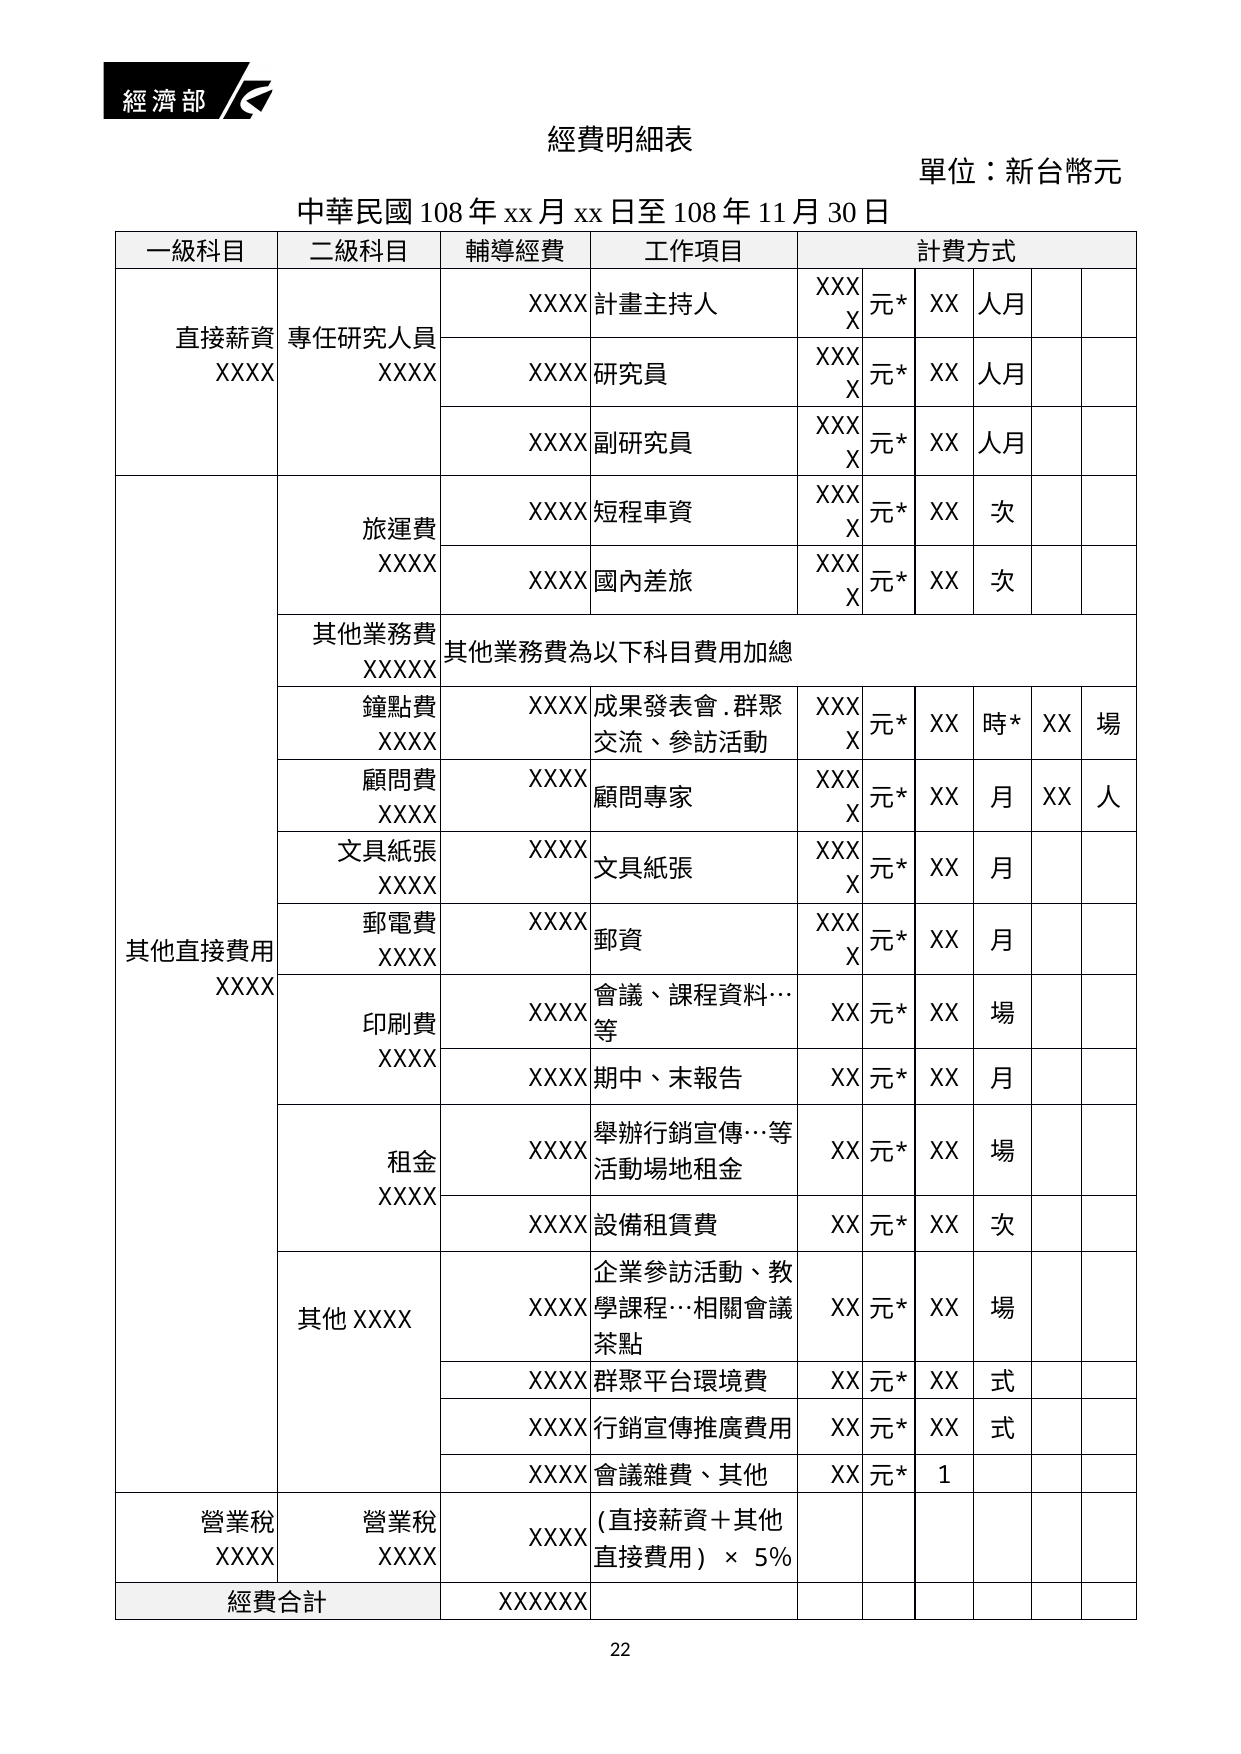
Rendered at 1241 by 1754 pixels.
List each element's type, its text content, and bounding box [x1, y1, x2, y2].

table_cell [1082, 1583, 1136, 1619]
table_cell XX [916, 760, 973, 831]
table_cell [1082, 338, 1136, 406]
table_cell XX [798, 1105, 862, 1195]
table_cell XX [916, 832, 973, 902]
table_cell [1082, 832, 1136, 902]
table_cell 1 [916, 1455, 973, 1492]
table_cell XXXX [798, 476, 862, 544]
text 經費明細表 [118, 126, 1122, 157]
table_cell 式 [974, 1399, 1031, 1454]
table_cell 郵資 [591, 904, 797, 974]
table_cell 鐘點費 XXXX [278, 687, 440, 759]
table_cell [1082, 1362, 1136, 1398]
table_cell XXXX [441, 832, 590, 902]
table_cell 式 [974, 1362, 1031, 1398]
table_cell [1032, 1049, 1081, 1104]
table_cell 計畫主持人 [591, 269, 797, 337]
table_cell 次 [974, 546, 1031, 614]
table_cell 元* [863, 687, 914, 759]
table_cell [1082, 1455, 1136, 1492]
table_cell XXXX [441, 1252, 590, 1361]
table_cell XX [798, 975, 862, 1048]
table_cell XX [916, 975, 973, 1048]
table_cell 次 [974, 1196, 1031, 1251]
table_cell 經費合計 [116, 1583, 440, 1619]
table_cell XXXX [441, 546, 590, 614]
table_cell 專任研究人員 XXXX [278, 269, 440, 475]
table_cell [1082, 476, 1136, 544]
table_cell 月 [974, 832, 1031, 902]
table_cell 元* [863, 760, 914, 831]
table_cell 會議雜費、其他 [591, 1455, 797, 1492]
table_cell 文具紙張 [591, 832, 797, 902]
table_cell 次 [974, 476, 1031, 544]
table_cell XX [916, 1252, 973, 1361]
table_cell [916, 1583, 973, 1619]
table_cell 會議、課程資料…等 [591, 975, 797, 1048]
table_cell XXXX [798, 832, 862, 902]
table_cell 月 [974, 1049, 1031, 1104]
table_cell 人月 [974, 407, 1031, 475]
table_cell XXXX [798, 269, 862, 337]
table_cell XX [798, 1455, 862, 1492]
table_cell XXXX [441, 975, 590, 1048]
table_cell XXXX [441, 904, 590, 974]
table_cell 元* [863, 975, 914, 1048]
text 中華民國108年xx月xx日至108年11月30日 [66, 188, 1122, 231]
table_cell XX [916, 1399, 973, 1454]
table_cell [1082, 975, 1136, 1048]
table_cell 元* [863, 1362, 914, 1398]
table_cell [1032, 1362, 1081, 1398]
table_cell 營業稅 XXXX [278, 1493, 440, 1582]
table_cell 期中、末報告 [591, 1049, 797, 1104]
table_cell [1032, 476, 1081, 544]
table_cell 短程車資 [591, 476, 797, 544]
table_cell XXXX [798, 760, 862, 831]
table_cell 國內差旅 [591, 546, 797, 614]
table_cell 元* [863, 1252, 914, 1361]
table_cell [974, 1583, 1031, 1619]
table_cell 人 [1082, 760, 1136, 831]
table_cell XXXX [441, 1493, 590, 1582]
table_cell 元* [863, 904, 914, 974]
table_cell XXXX [441, 407, 590, 475]
table_cell [1082, 1252, 1136, 1361]
table_header 二級科目 [278, 232, 440, 268]
table_cell XXXX [798, 407, 862, 475]
table_cell XX [1032, 760, 1081, 831]
table_cell 印刷費 XXXX [278, 975, 440, 1104]
table_cell XX [916, 546, 973, 614]
table_cell [916, 1493, 973, 1582]
table_cell 元* [863, 1105, 914, 1195]
table_cell XXXX [441, 1362, 590, 1398]
table_cell XX [916, 687, 973, 759]
table_cell [591, 1583, 797, 1619]
table_cell [1082, 904, 1136, 974]
table_cell XXXX [441, 760, 590, 831]
table_cell XXXX [441, 476, 590, 544]
table_cell 顧問專家 [591, 760, 797, 831]
table_cell [1032, 1105, 1081, 1195]
table_cell [798, 1583, 862, 1619]
table_cell XXXX [441, 1105, 590, 1195]
table_cell [798, 1493, 862, 1582]
table_cell 研究員 [591, 338, 797, 406]
table_cell 元* [863, 832, 914, 902]
table_cell 場 [974, 1252, 1031, 1361]
table_cell [1032, 1252, 1081, 1361]
table_cell [1032, 338, 1081, 406]
table_cell 設備租賃費 [591, 1196, 797, 1251]
table_header 計費方式 [798, 232, 1136, 268]
table_cell XXXXXX [441, 1583, 590, 1619]
table_cell 舉辦行銷宣傳…等活動場地租金 [591, 1105, 797, 1195]
table_cell [863, 1583, 914, 1619]
table_cell [1032, 1399, 1081, 1454]
table_cell 其他XXXX [278, 1252, 440, 1492]
table_cell [1032, 904, 1081, 974]
table_cell 人月 [974, 338, 1031, 406]
table_header 一級科目 [116, 232, 277, 268]
table_cell [863, 1493, 914, 1582]
table_cell [1032, 407, 1081, 475]
table_cell XX [916, 1362, 973, 1398]
table_cell [1082, 1196, 1136, 1251]
table_cell XXXX [441, 338, 590, 406]
table_cell 副研究員 [591, 407, 797, 475]
table_cell XXXX [798, 338, 862, 406]
table_cell [1032, 269, 1081, 337]
table_cell 場 [974, 1105, 1031, 1195]
table_cell [1032, 1493, 1081, 1582]
table_cell 其他業務費為以下科目費用加總 [441, 615, 1136, 686]
table_cell XX [798, 1049, 862, 1104]
table_cell [1032, 546, 1081, 614]
table_cell XXXX [798, 687, 862, 759]
table_cell [1082, 269, 1136, 337]
table_cell [1082, 1049, 1136, 1104]
table_cell [1082, 407, 1136, 475]
table_cell [1032, 975, 1081, 1048]
table_cell 其他業務費 XXXXX [278, 615, 440, 686]
table_cell XX [916, 1049, 973, 1104]
table_cell XXXX [441, 1399, 590, 1454]
table_cell 元* [863, 338, 914, 406]
table_cell XX [916, 269, 973, 337]
table_cell XX [916, 904, 973, 974]
table_cell XX [798, 1196, 862, 1251]
table_cell 營業稅 XXXX [116, 1493, 277, 1582]
table_cell XX [916, 1196, 973, 1251]
table_cell 人月 [974, 269, 1031, 337]
text 單位：新台幣元 [306, 157, 1122, 188]
table_cell [1082, 546, 1136, 614]
table_cell 元* [863, 1455, 914, 1492]
table_cell XXXX [798, 546, 862, 614]
table_cell 元* [863, 476, 914, 544]
table_cell XX [916, 407, 973, 475]
table_cell [1032, 1196, 1081, 1251]
table_cell [974, 1493, 1031, 1582]
table_cell 郵電費 XXXX [278, 904, 440, 974]
table_cell XX [798, 1399, 862, 1454]
table_cell 元* [863, 1196, 914, 1251]
table_cell 其他直接費用 XXXX [116, 476, 277, 1492]
table_cell 元* [863, 546, 914, 614]
table_cell 群聚平台環境費 [591, 1362, 797, 1398]
table_cell 旅運費 XXXX [278, 476, 440, 614]
table_header 輔導經費 [441, 232, 590, 268]
table_cell 元* [863, 1399, 914, 1454]
table_cell [1032, 1455, 1081, 1492]
table_cell 元* [863, 407, 914, 475]
table_cell 元* [863, 269, 914, 337]
table_cell 時* [974, 687, 1031, 759]
table_cell 成果發表會.群聚交流、參訪活動 [591, 687, 797, 759]
table_cell 行銷宣傳推廣費用 [591, 1399, 797, 1454]
table_cell XXXX [441, 1196, 590, 1251]
table_cell 直接薪資 XXXX [116, 269, 277, 475]
table_cell XXXX [441, 1455, 590, 1492]
table_cell 場 [1082, 687, 1136, 759]
table_header 工作項目 [591, 232, 797, 268]
table_cell [1032, 1583, 1081, 1619]
table_cell (直接薪資＋其他直接費用) × 5％ [591, 1493, 797, 1582]
table_cell XXXX [798, 904, 862, 974]
table_cell [1082, 1493, 1136, 1582]
table_cell XX [1032, 687, 1081, 759]
table_cell 租金 XXXX [278, 1105, 440, 1251]
table_cell 文具紙張 XXXX [278, 832, 440, 902]
table_cell [974, 1455, 1031, 1492]
table_cell XX [798, 1362, 862, 1398]
table_cell XX [916, 338, 973, 406]
table_cell 月 [974, 904, 1031, 974]
table_cell XX [916, 476, 973, 544]
table_cell XXXX [441, 269, 590, 337]
table_cell XXXX [441, 1049, 590, 1104]
table_cell XX [916, 1105, 973, 1195]
table_cell 元* [863, 1049, 914, 1104]
table_cell XXXX [441, 687, 590, 759]
table_cell 顧問費 XXXX [278, 760, 440, 831]
table_cell 月 [974, 760, 1031, 831]
table_cell [1032, 832, 1081, 902]
table_cell [1082, 1399, 1136, 1454]
table_cell 企業參訪活動、教學課程…相關會議茶點 [591, 1252, 797, 1361]
table_cell [1082, 1105, 1136, 1195]
table_cell XX [798, 1252, 862, 1361]
table_cell 場 [974, 975, 1031, 1048]
